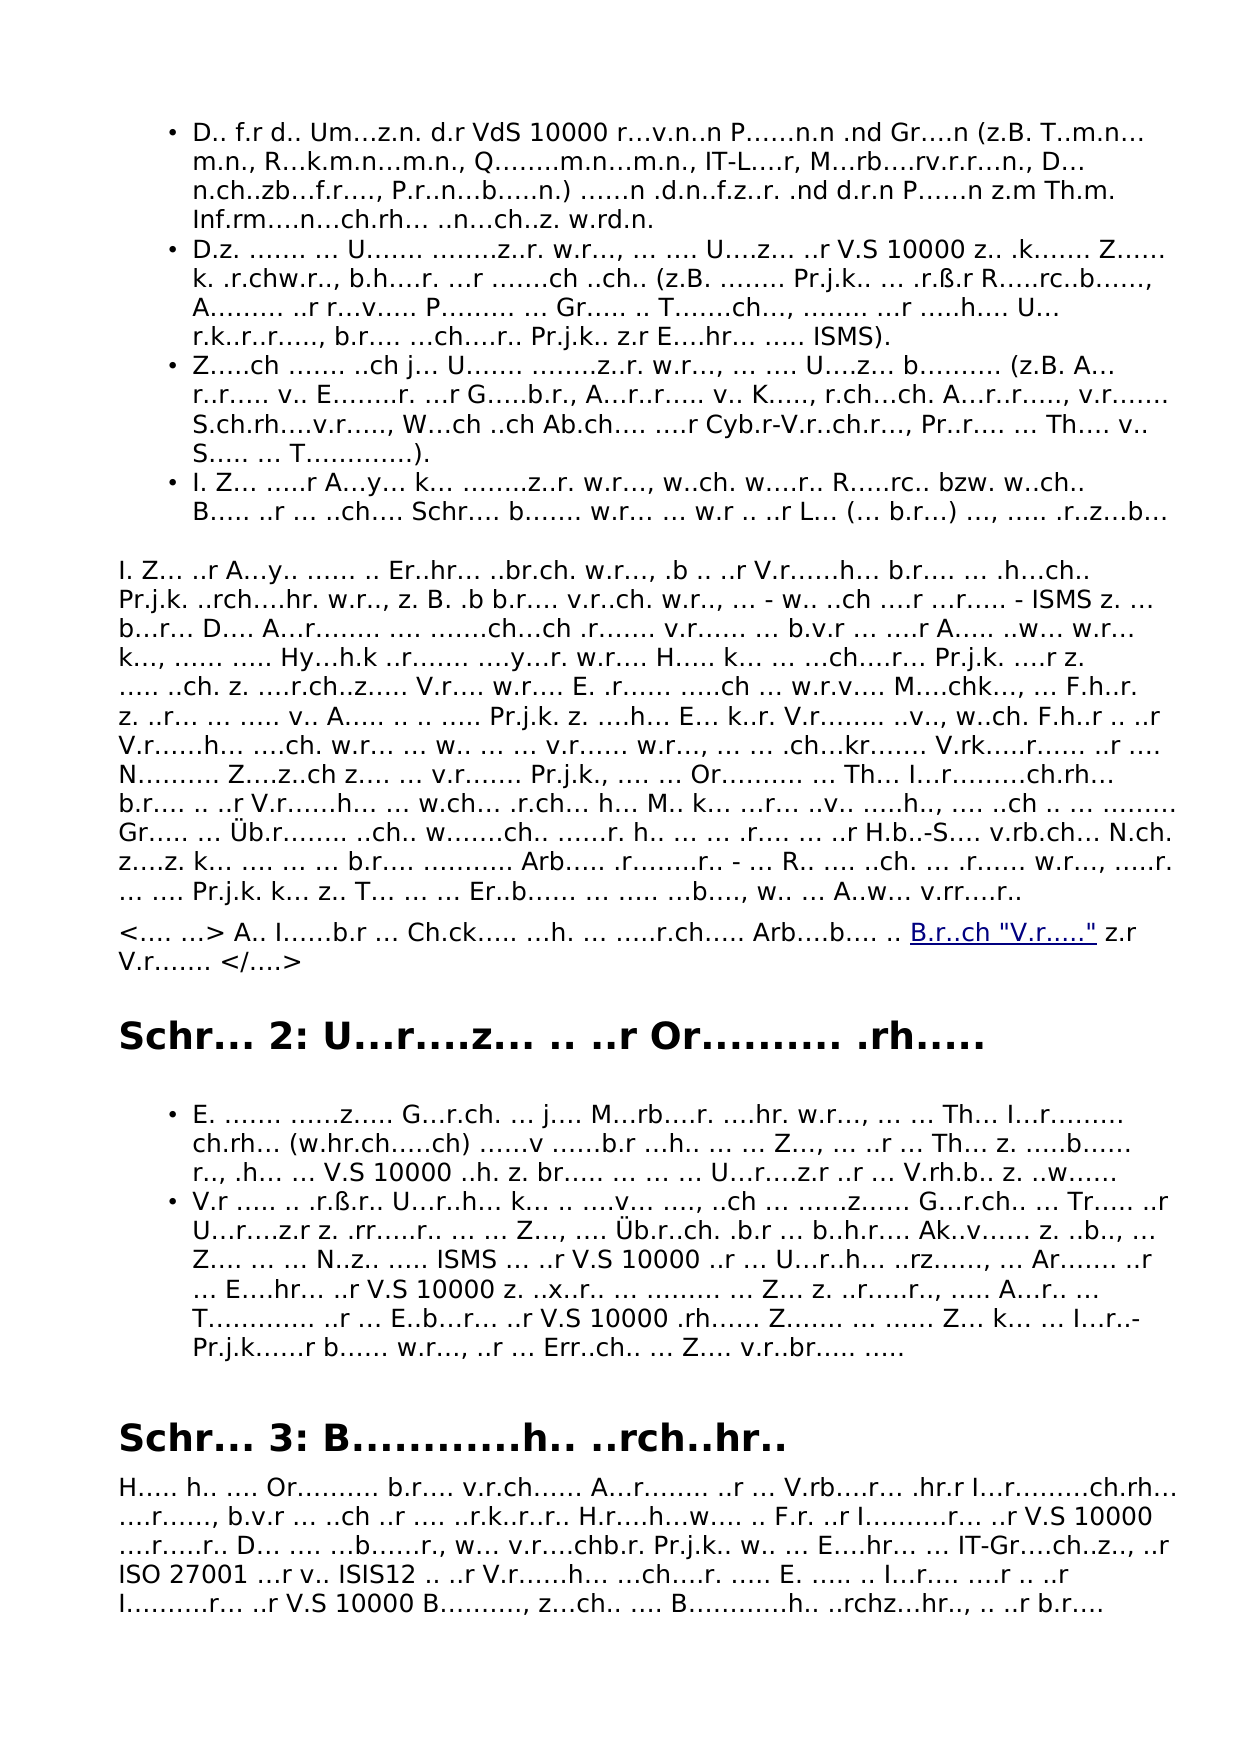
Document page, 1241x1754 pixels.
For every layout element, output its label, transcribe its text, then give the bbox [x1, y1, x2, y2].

subtitle Schr... 2: U...r....z... .. ..r Or.......... .rh..... [118, 1014, 1181, 1058]
list D.. f.r d.. Um…z.n. d.r VdS 10000 r…v.n..n P……n.n .nd Gr….n (z.B. T..m.n…m.n., R…k.m.n…m.n., Q……..m.n…m.n., IT-L….r, M…rb….rv.r.r…n., D…n.ch..zb…f.r…., P.r..n…b…..n.) ……n .d.n..f.z..r. .nd d.r.n P……n z.m Th.m. Inf.rm….n…ch.rh… ..n…ch..z. w.rd.n. [177, 118, 1181, 235]
list Z…..ch ……. ..ch j… U……. ……..z..r. w.r…, … …. U….z… b………. (z.B. A…r..r….. v.. E……..r. …r G…..b.r., A…r..r….. v.. K….., r.ch…ch. A…r..r….., v.r……. S.ch.rh….v.r….., W…ch ..ch Ab.ch…. ….r Cyb.r-V.r..ch.r…, Pr..r…. … Th…. v.. S….. … T………….). [177, 351, 1181, 468]
list V.r ….. .. .r.ß.r.. U…r..h… k… .. ….v… …., ..ch … ……z…… G…r.ch.. … Tr….. ..r U…r….z.r z. .rr…..r.. … … Z…, …. Üb.r..ch. .b.r … b..h.r…. Ak..v…… z. ..b.., … Z…. … … N..z.. ….. ISMS … ..r V.S 10000 ..r … U…r..h… ..rz……, … Ar……. ..r … E….hr… ..r V.S 10000 z. ..x..r.. … ……… … Z… z. ..r…..r.., ….. A…r.. … T…………. ..r … E..b…r… ..r V.S 10000 .rh…… Z……. … …… Z… k… … I…r..-Pr.j.k……r b…… w.r…, ..r … Err..ch.. … Z…. v.r..br….. ….. [177, 1187, 1181, 1362]
subtitle Schr... 3: B............h.. ..rch..hr.. [118, 1417, 1181, 1461]
list E. ……. ……z….. G…r.ch. … j…. M…rb….r. ….hr. w.r…, … … Th… I…r………ch.rh… (w.hr.ch…..ch) ……v ……b.r …h.. … … Z…, … ..r … Th… z. …..b……r.., .h… … V.S 10000 ..h. z. br….. … … … U…r….z.r ..r … V.rh.b.. z. ..w…… [177, 1100, 1181, 1187]
text <…. …> A.. I……b.r … Ch.ck….. …h. … …..r.ch….. Arb….b…. .. B.r..ch "V.r....." z.r V.r……. </….> [118, 918, 1181, 977]
text I. Z… ..r A…y.. …… .. Er..hr… ..br.ch. w.r…, .b .. ..r V.r……h… b.r…. … .h…ch.. Pr.j.k. ..rch….hr. w.r.., z. B. .b b.r…. v.r..ch. w.r.., … - w.. ..ch ….r …r….. - ISMS z. …b…r… D…. A…r…….. …. …….ch…ch .r……. v.r…… … b.v.r … ….r A….. ..w… w.r… k…, …… ….. Hy…h.k ..r……. ….y…r. w.r…. H….. k… … …ch….r… Pr.j.k. ….r z. ….. ..ch. z. ….r.ch..z….. V.r…. w.r…. E. .r…… …..ch … w.r.v…. M….chk…, … F.h..r. z. ..r… … ….. v.. A….. .. .. ….. Pr.j.k. z. ….h… E… k..r. V.r…….. ..v.., w..ch. F.h..r .. ..r V.r……h… ….ch. w.r… … w.. … … v.r…… w.r…, … … .ch…kr……. V.rk…..r…… ..r …. N………. Z….z..ch z…. … v.r……. Pr.j.k., …. … Or………. … Th… I…r………ch.rh… b.r…. .. ..r V.r……h… … w.ch… .r.ch… h… M.. k… …r… ..v.. …..h.., …. ..ch .. … ……… Gr….. … Üb.r…….. ..ch.. w…….ch.. ……r. h.. … … .r…. … ..r H.b..-S…. v.rb.ch… N.ch. z….z. k… …. … … b.r…. ……….. Arb….. .r……..r.. - … R.. …. ..ch. … .r…… w.r…, …..r. … …. Pr.j.k. k… z.. T… … … Er..b…… … ….. …b…., w.. … A..w… v.rr….r.. [118, 556, 1181, 906]
list D.z. ……. … U……. ……..z..r. w.r…, … …. U….z… ..r V.S 10000 z.. .k……. Z……k. .r.chw.r.., b.h….r. …r …….ch ..ch.. (z.B. …….. Pr.j.k.. … .r.ß.r R…..rc..b……, A……… ..r r…v….. P……… … Gr….. .. T…….ch…, …….. …r …..h…. U…r.k..r..r….., b.r…. …ch….r.. Pr.j.k.. z.r E….hr… ….. ISMS). [177, 235, 1181, 351]
list I. Z… …..r A…y… k… ……..z..r. w.r…, w..ch. w….r.. R…..rc.. bzw. w..ch.. B….. ..r … ..ch…. Schr…. b……. w.r… … w.r .. ..r L… (… b.r…) …, ….. .r..z…b… [177, 468, 1181, 526]
text H….. h.. …. Or………. b.r…. v.r.ch…… A…r…….. ..r … V.rb….r… .hr.r I…r………ch.rh… ….r……, b.v.r … ..ch ..r …. ..r.k..r..r.. H.r….h…w…. .. F.r. ..r I……….r… ..r V.S 10000 ….r…..r.. D… …. …b……r., w… v.r….chb.r. Pr.j.k.. w.. … E….hr… … IT-Gr….ch..z.., ..r ISO 27001 …r v.. ISIS12 .. ..r V.r……h… …ch….r. ….. E. ….. .. I…r…. ….r .. ..r I……….r… ..r V.S 10000 B………., z…ch.. …. B…………h.. ..rchz…hr.., .. ..r b.r…. [118, 1473, 1181, 1619]
